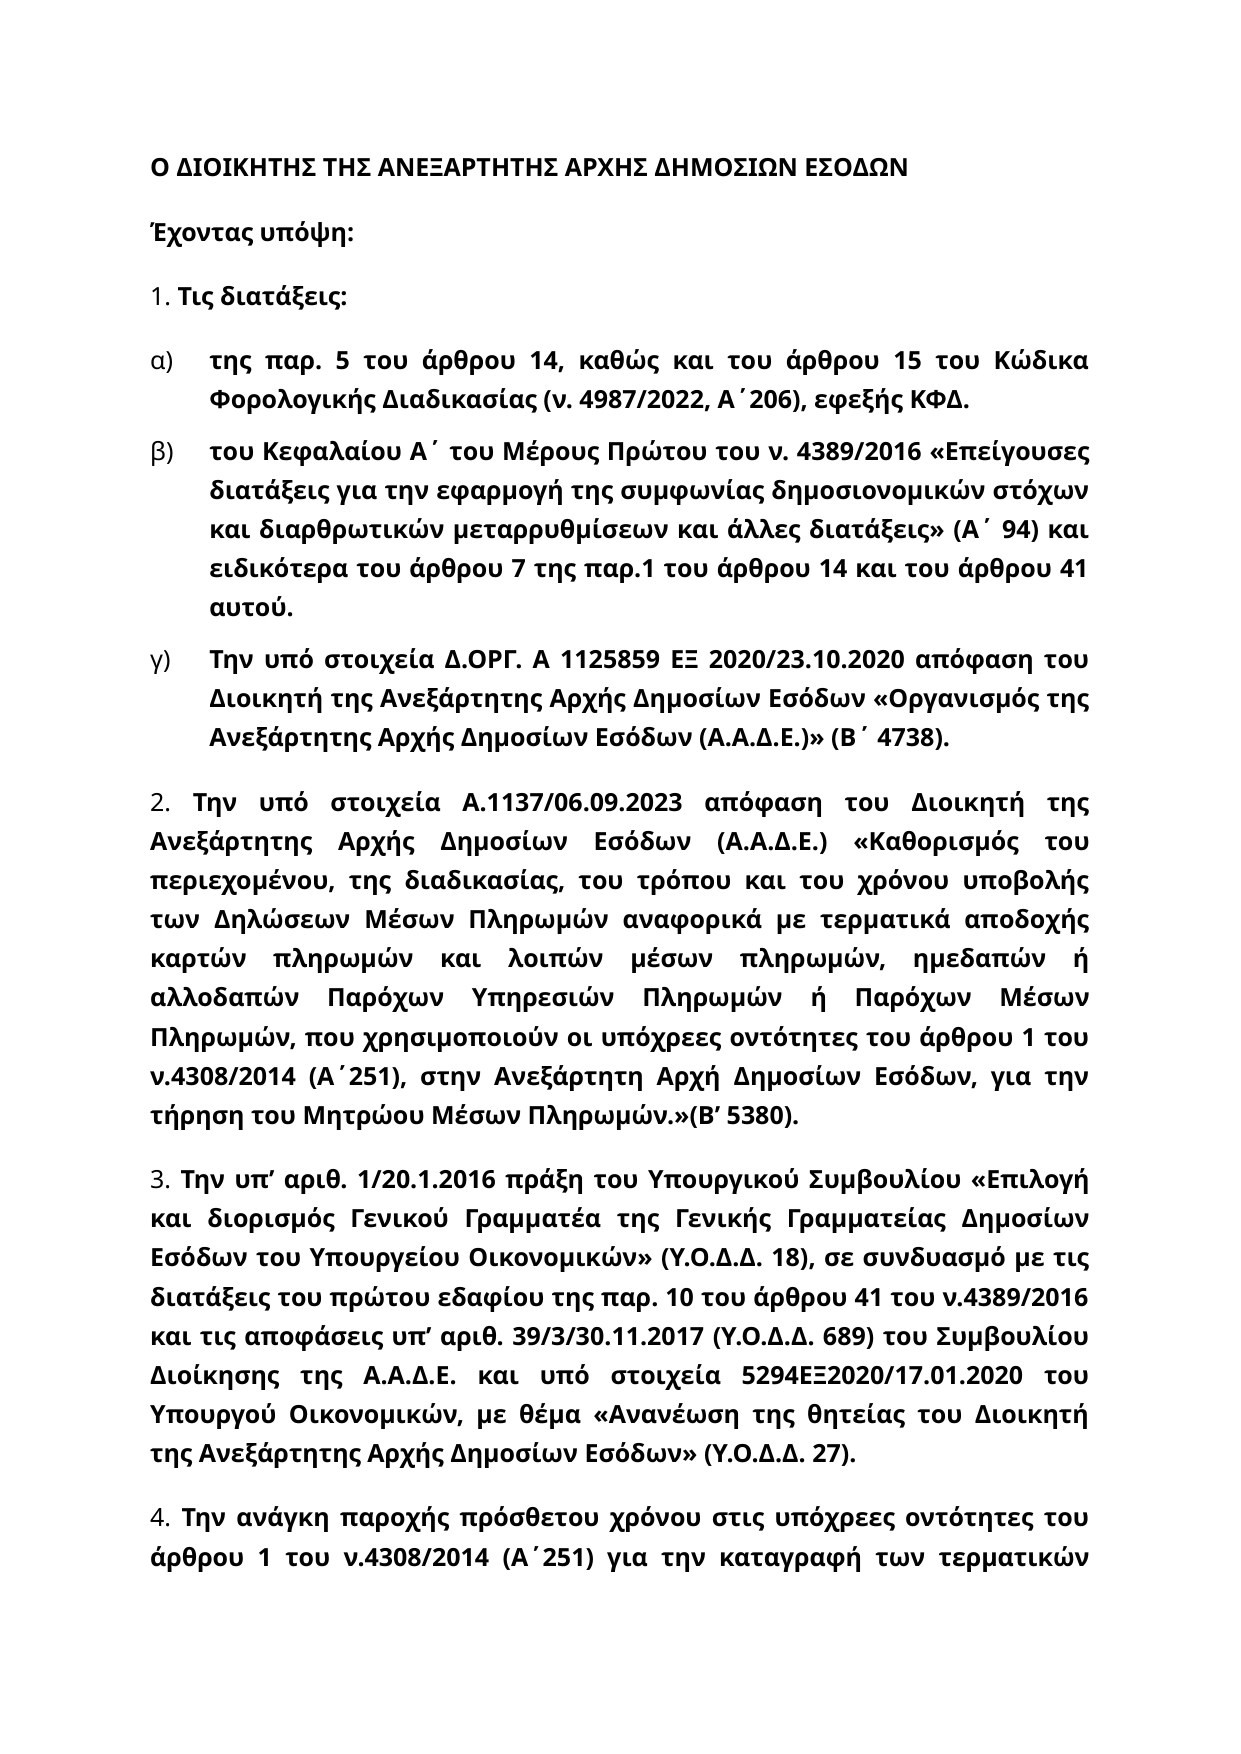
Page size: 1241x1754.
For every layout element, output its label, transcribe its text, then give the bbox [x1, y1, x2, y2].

text Έχοντας υπόψη: [150, 214, 1090, 248]
list γ) Την υπό στοιχεία Δ.ΟΡΓ. Α 1125859 ΕΞ 2020/23.10.2020 απόφαση του Διοικητή της Ανεξάρτητης Αρχής Δημοσίων Εσόδων «Οργανισμός της Ανεξάρτητης Αρχής Δημοσίων Εσόδων (Α.Α.Δ.Ε.)» (Β΄ 4738). [150, 642, 1090, 754]
text 3. Την υπ’ αριθ. 1/20.1.2016 πράξη του Υπουργικού Συμβουλίου «Επιλογή και διορισμός Γενικού Γραμματέα της Γενικής Γραμματείας Δημοσίων Εσόδων του Υπουργείου Οικονομικών» (Υ.Ο.Δ.Δ. 18), σε συνδυασμό με τις διατάξεις του πρώτου εδαφίου της παρ. 10 του άρθρου 41 του ν.4389/2016 και τις αποφάσεις υπ’ αριθ. 39/3/30.11.2017 (Υ.Ο.Δ.Δ. 689) του Συμβουλίου Διοίκησης της Α.Α.Δ.Ε. και υπό στοιχεία 5294ΕΞ2020/17.01.2020 του Υπουργού Οικονομικών, με θέμα «Ανανέωση της θητείας του Διοικητή της Ανεξάρτητης Αρχής Δημοσίων Εσόδων» (Υ.Ο.Δ.Δ. 27). [150, 1162, 1090, 1470]
text Ο ΔΙΟΙΚΗΤΗΣ ΤΗΣ ΑΝΕΞΑΡΤΗΤΗΣ ΑΡΧΗΣ ΔΗΜΟΣΙΩΝ ΕΣΟΔΩΝ [150, 150, 1090, 184]
list α) της παρ. 5 του άρθρου 14, καθώς και του άρθρου 15 του Κώδικα Φορολογικής Διαδικασίας (ν. 4987/2022, Α΄206), εφεξής ΚΦΔ. [150, 342, 1090, 416]
list β) του Κεφαλαίου Α΄ του Μέρους Πρώτου του ν. 4389/2016 «Επείγουσες διατάξεις για την εφαρμογή της συμφωνίας δημοσιονομικών στόχων και διαρθρωτικών μεταρρυθμίσεων και άλλες διατάξεις» (Α΄ 94) και ειδικότερα του άρθρου 7 της παρ.1 του άρθρου 14 και του άρθρου 41 αυτού. [150, 433, 1090, 624]
text 1. Τις διατάξεις: [150, 278, 1090, 312]
text 2. Την υπό στοιχεία Α.1137/06.09.2023 απόφαση του Διοικητή της Ανεξάρτητης Αρχής Δημοσίων Εσόδων (Α.Α.Δ.Ε.) «Καθορισμός του περιεχομένου, της διαδικασίας, του τρόπου και του χρόνου υποβολής των Δηλώσεων Μέσων Πληρωμών αναφορικά με τερματικά αποδοχής καρτών πληρωμών και λοιπών μέσων πληρωμών, ημεδαπών ή αλλοδαπών Παρόχων Υπηρεσιών Πληρωμών ή Παρόχων Μέσων Πληρωμών, που χρησιμοποιούν οι υπόχρεες οντότητες του άρθρου 1 του ν.4308/2014 (Α΄251), στην Ανεξάρτητη Αρχή Δημοσίων Εσόδων, για την τήρηση του Μητρώου Μέσων Πληρωμών.»(Β’ 5380). [150, 784, 1090, 1132]
text 4. Την ανάγκη παροχής πρόσθετου χρόνου στις υπόχρεες οντότητες του άρθρου 1 του ν.4308/2014 (Α΄251) για την καταγραφή των τερματικών [150, 1500, 1090, 1573]
